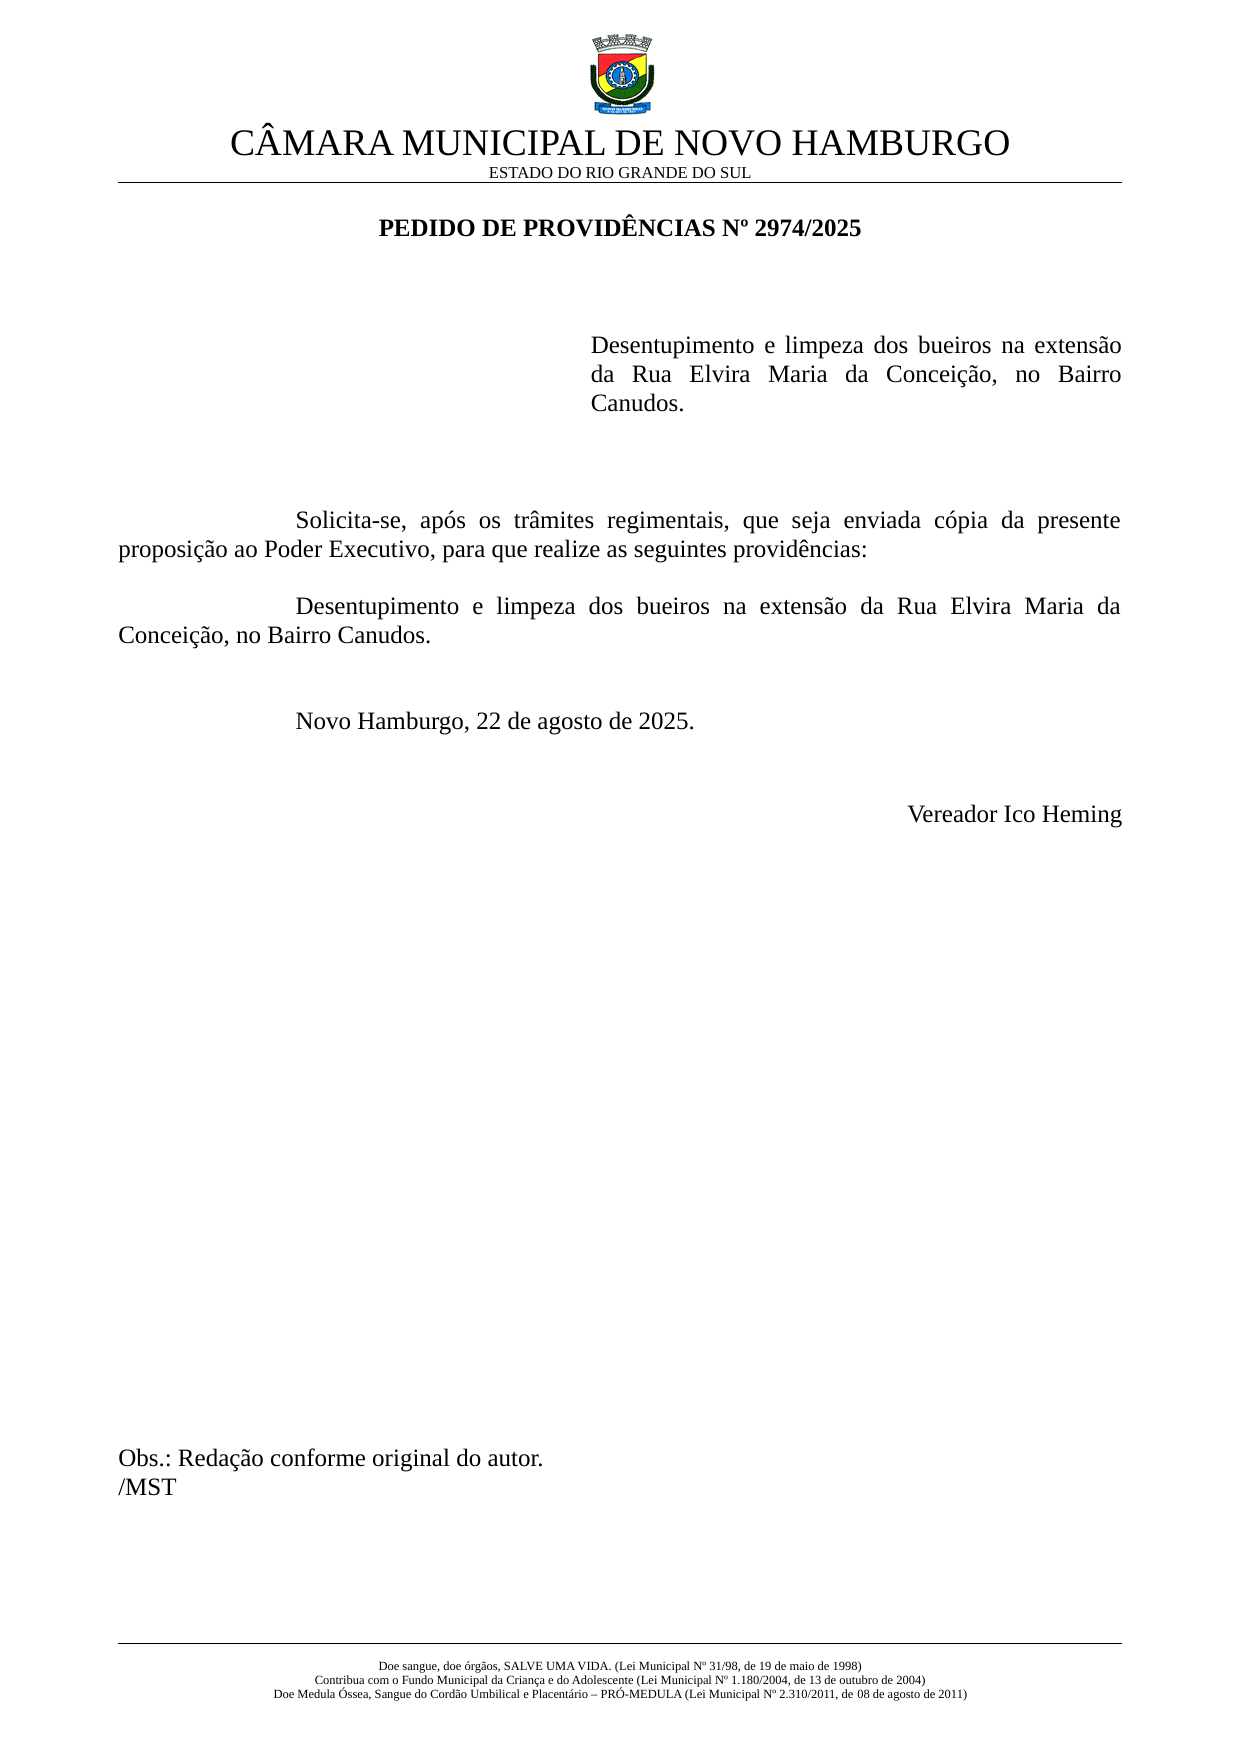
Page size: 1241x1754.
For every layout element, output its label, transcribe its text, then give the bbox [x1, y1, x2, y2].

text Obs.: Redação conforme original do autor. [118, 1443, 1122, 1472]
text /MST [118, 1472, 1122, 1501]
text Desentupimento e limpeza dos bueiros na extensão da Rua Elvira Maria da Conceição, no Bairro Canudos. [591, 330, 1122, 417]
text Vereador Ico Heming [118, 799, 1122, 828]
picture [584, 27, 657, 118]
text Solicita-se, após os trâmites regimentais, que seja enviada cópia da presente proposição ao Poder Executivo, para que realize as seguintes providências: [118, 505, 1122, 563]
text PEDIDO DE PROVIDÊNCIAS Nº 2974/2025 [118, 213, 1122, 242]
text Novo Hamburgo, 22 de agosto de 2025. [118, 706, 1122, 735]
text Desentupimento e limpeza dos bueiros na extensão da Rua Elvira Maria da Conceição, no Bairro Canudos. [118, 591, 1122, 649]
